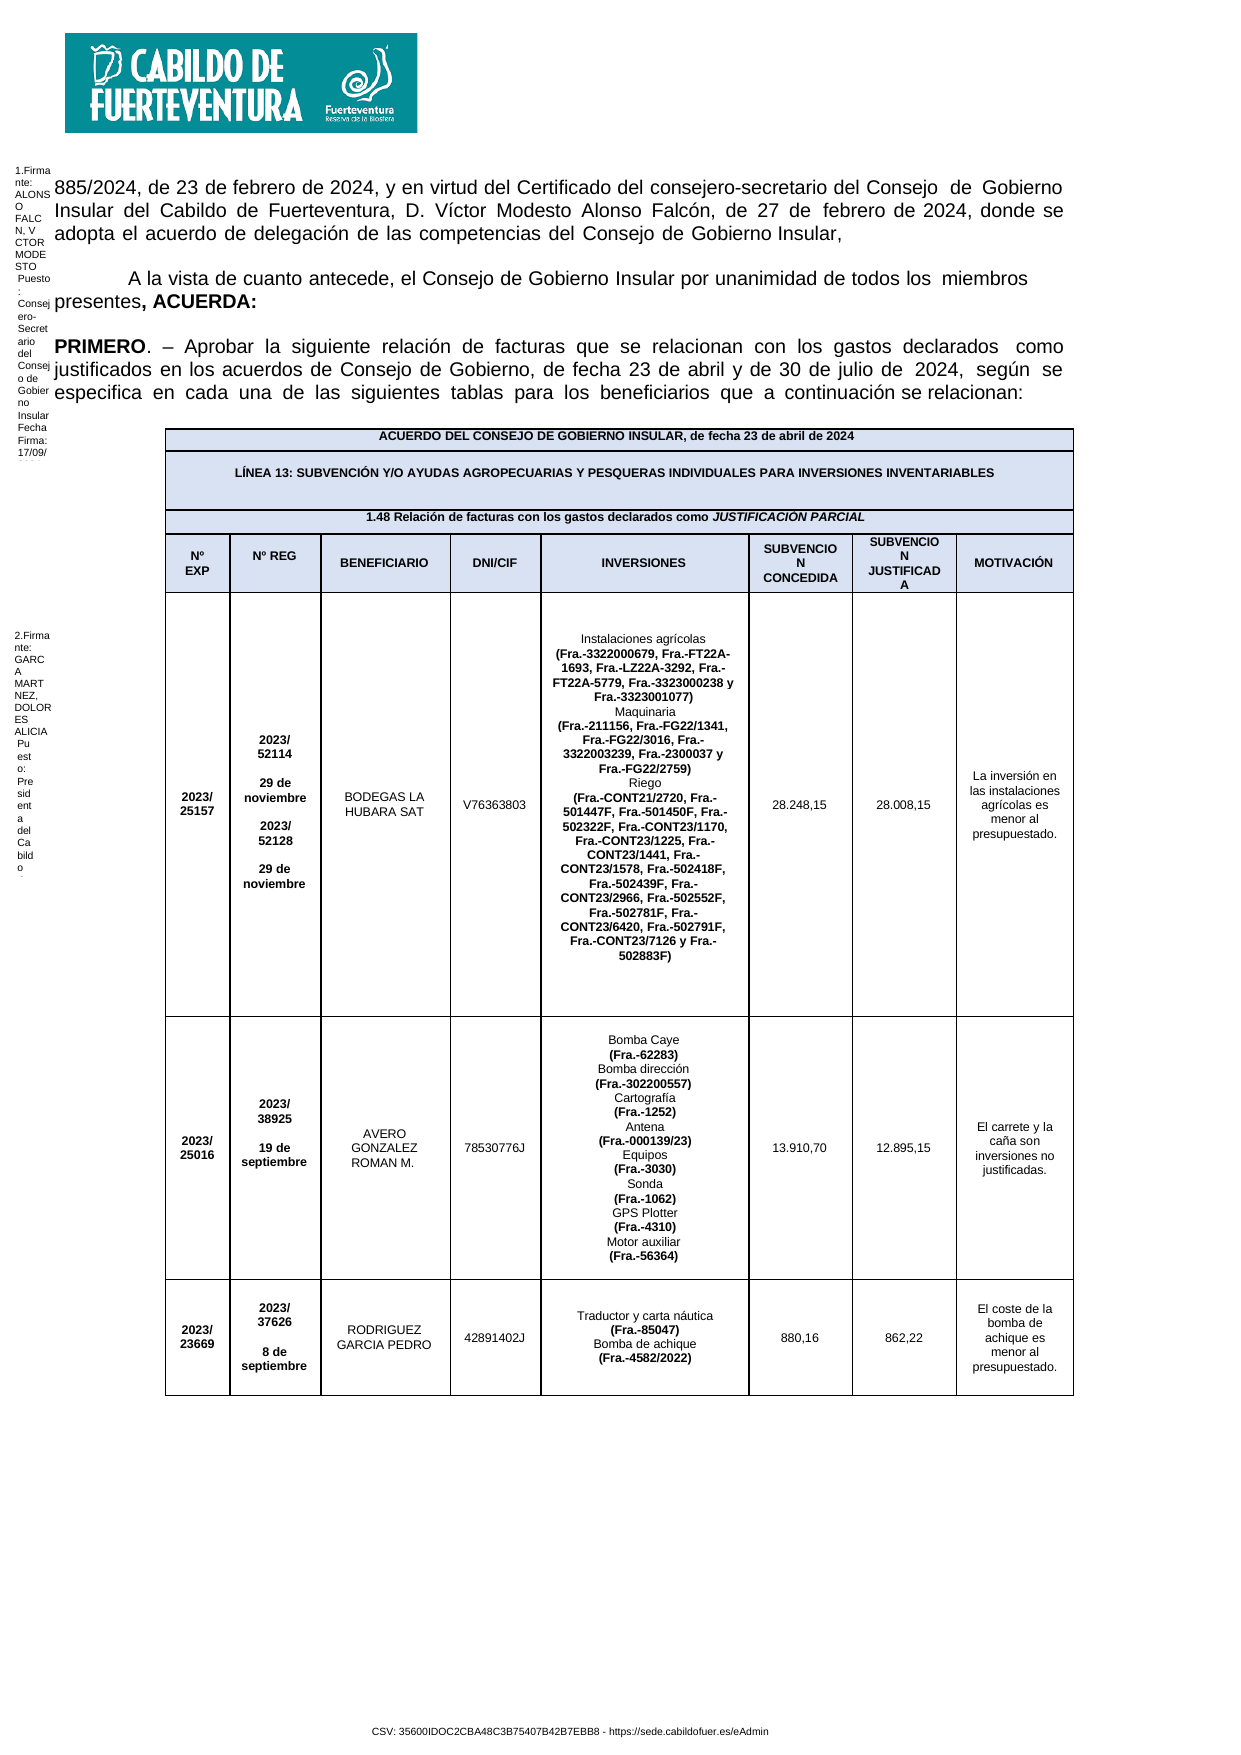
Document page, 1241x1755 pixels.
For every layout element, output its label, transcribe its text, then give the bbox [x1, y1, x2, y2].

table_cell Fra.-3323001077) [542, 689, 748, 703]
text 2.Firmante: GARC A MART NEZ, DOLORES ALICIA [14, 629, 52, 737]
text PRIMERO. – Aprobar la siguiente relación de facturas que se relacionan con los gastos declarados como justificados en los acuerdos de Consejo de Gobierno, de fecha 23 de abril y de 30 de julio de 2024, según se especifica en cada una de las siguientes tablas para los beneficiarios que a continuación se relacionan: [54, 335, 1064, 404]
table_cell Maquinaria [542, 704, 748, 718]
table_cell Instalaciones agrícolas [542, 593, 748, 646]
table_cell FT22A-5779, Fra.-3323000238 y [542, 675, 748, 689]
table_cell SUBVENCIO N CONCEDIDA [750, 535, 852, 592]
table_cell LÍNEA 13: SUBVENCIÓN Y/O AYUDAS AGROPECUARIAS Y PESQUERAS INDIVIDUALES PARA INVERSIONES INVENTARIABLES [166, 452, 1073, 509]
table_cell CONT23/2966, Fra.-502552F, [542, 890, 748, 904]
text [12, 629, 52, 877]
table_cell 1.48 Relación de facturas con los gastos declarados como JUSTIFICACIÓN PARCIAL [166, 511, 1073, 533]
table_cell 2023/ 38925 19 de septiembre [231, 1017, 320, 1279]
table_cell (Fra.-62283) [542, 1047, 748, 1061]
table_cell (Fra.-1062) [542, 1191, 748, 1205]
text Puesto: Consejero-Secretario del Consejo de Gobierno Insular Fecha Firma: 17/09/2024 11:50:01 [18, 273, 51, 461]
table_cell 502883F) [542, 948, 748, 1016]
table_cell 78530776J [451, 1017, 540, 1279]
table_cell Cartografía (Fra.-1252) Antena (Fra.-000139/23) Equipos (Fra.-3030) [542, 1090, 748, 1176]
table_cell CONT23/1578, Fra.-502418F, [542, 861, 748, 876]
table_cell Nº EXP [166, 535, 229, 592]
table_cell El coste de la bomba de achique es menor al presupuestado. [957, 1280, 1073, 1394]
table_cell SUBVENCIO N JUSTIFICAD A [853, 535, 956, 592]
table_cell 2023/ 23669 [166, 1280, 229, 1394]
table_cell INVERSIONES [542, 535, 748, 592]
table_cell Traductor y carta náutica (Fra.-85047) Bomba de achique (Fra.-4582/2022) [542, 1280, 748, 1394]
table_cell Nº REG [231, 535, 320, 592]
table_cell BODEGAS LA HUBARA SAT [322, 593, 450, 1016]
table_cell 2023/ 25016 [166, 1017, 229, 1279]
table_cell BENEFICIARIO [322, 535, 450, 592]
table_cell 29 de [231, 861, 320, 876]
table_cell Motor auxiliar [542, 1234, 748, 1248]
table_cell CONT23/1441, Fra.- [542, 847, 748, 861]
table_cell V76363803 [451, 593, 540, 1016]
table_cell (Fra.-3322000679, Fra.-FT22A- [542, 646, 748, 660]
table_cell AVERO GONZALEZ ROMAN M. [322, 1017, 450, 1279]
table_cell 28.248,15 [750, 593, 852, 1016]
table_header ACUERDO DEL CONSEJO DE GOBIERNO INSULAR, de fecha 23 de abril de 2024 [166, 430, 1073, 450]
table_cell 42891402J [451, 1280, 540, 1394]
table_cell (Fra.-56364) [542, 1248, 748, 1279]
table_cell 28.008,15 [853, 593, 956, 1016]
table_cell (Fra.-302200557) [542, 1076, 748, 1090]
table_cell Fra.-CONT23/7126 y Fra.- [542, 933, 748, 948]
table_cell 29 de noviembre 2023/ 52128 [231, 761, 320, 847]
table_cell 2023/ 25157 [166, 593, 229, 1016]
table_cell 1693, Fra.-LZ22A-3292, Fra.- [542, 660, 748, 675]
table_cell 52114 [231, 746, 320, 761]
table_cell 862,22 [853, 1280, 956, 1394]
table_cell CONT23/6420, Fra.-502791F, [542, 919, 748, 933]
text 885/2024, de 23 de febrero de 2024, y en virtud del Certificado del consejero-secretario del Consejo de Gobierno Insular del Cabildo de Fuerteventura, D. Víctor Modesto Alonso Falcón, de 27 de febrero de 2024, donde se adopta el acuerdo de delegación de las competencias del Consejo de Gobierno Insular, [54, 176, 1064, 244]
table_cell 2023/ 37626 8 de septiembre [231, 1280, 320, 1394]
text 1.Firmante: ALONSO FALC N, V CTOR MODESTO [15, 165, 52, 273]
table_cell Fra.-FG22/3016, Fra.- [542, 732, 748, 746]
table_cell 2023/ [231, 593, 320, 746]
text [13, 164, 52, 461]
table_cell Sonda [542, 1176, 748, 1191]
table_cell RODRIGUEZ GARCIA PEDRO [322, 1280, 450, 1394]
table_cell Fra.-FG22/2759) Riego (Fra.-CONT21/2720, Fra.- 501447F, Fra.-501450F, Fra.- 502322F, Fra.-CONT23/1170, Fra.-CONT23/1225, Fra.- [542, 761, 748, 847]
table_cell (Fra.-211156, Fra.-FG22/1341, [542, 718, 748, 732]
table_cell El carrete y la caña son inversiones no justificadas. [957, 1017, 1073, 1279]
text A la vista de cuanto antecede, el Consejo de Gobierno Insular por unanimidad de todos los miembros presentes, ACUERDA: [54, 268, 1058, 313]
table_cell (Fra.-4310) [542, 1219, 748, 1234]
table_cell Bomba Caye [542, 1017, 748, 1047]
table_cell Bomba dirección [542, 1061, 748, 1076]
table_cell Fra.-502781F, Fra.- [542, 905, 748, 919]
table_cell 12.895,15 [853, 1017, 956, 1279]
table_cell noviembre [231, 876, 320, 1016]
table_cell La inversión en las instalaciones agrícolas es menor al presupuestado. [957, 593, 1073, 1016]
table_cell DNI/CIF [451, 535, 540, 592]
table_cell MOTIVACIÓN [957, 535, 1073, 592]
table_cell [231, 847, 320, 861]
text Puesto: Presidenta del Cabildo de Fuerteventura Fecha Firma: 17/09/2024 14:01:22 [17, 738, 34, 877]
table_cell 880,16 [750, 1280, 852, 1394]
table_cell GPS Plotter [542, 1205, 748, 1219]
table_cell 3322003239, Fra.-2300037 y [542, 746, 748, 761]
table_cell 13.910,70 [750, 1017, 852, 1279]
table_cell Fra.-502439F, Fra.- [542, 876, 748, 890]
